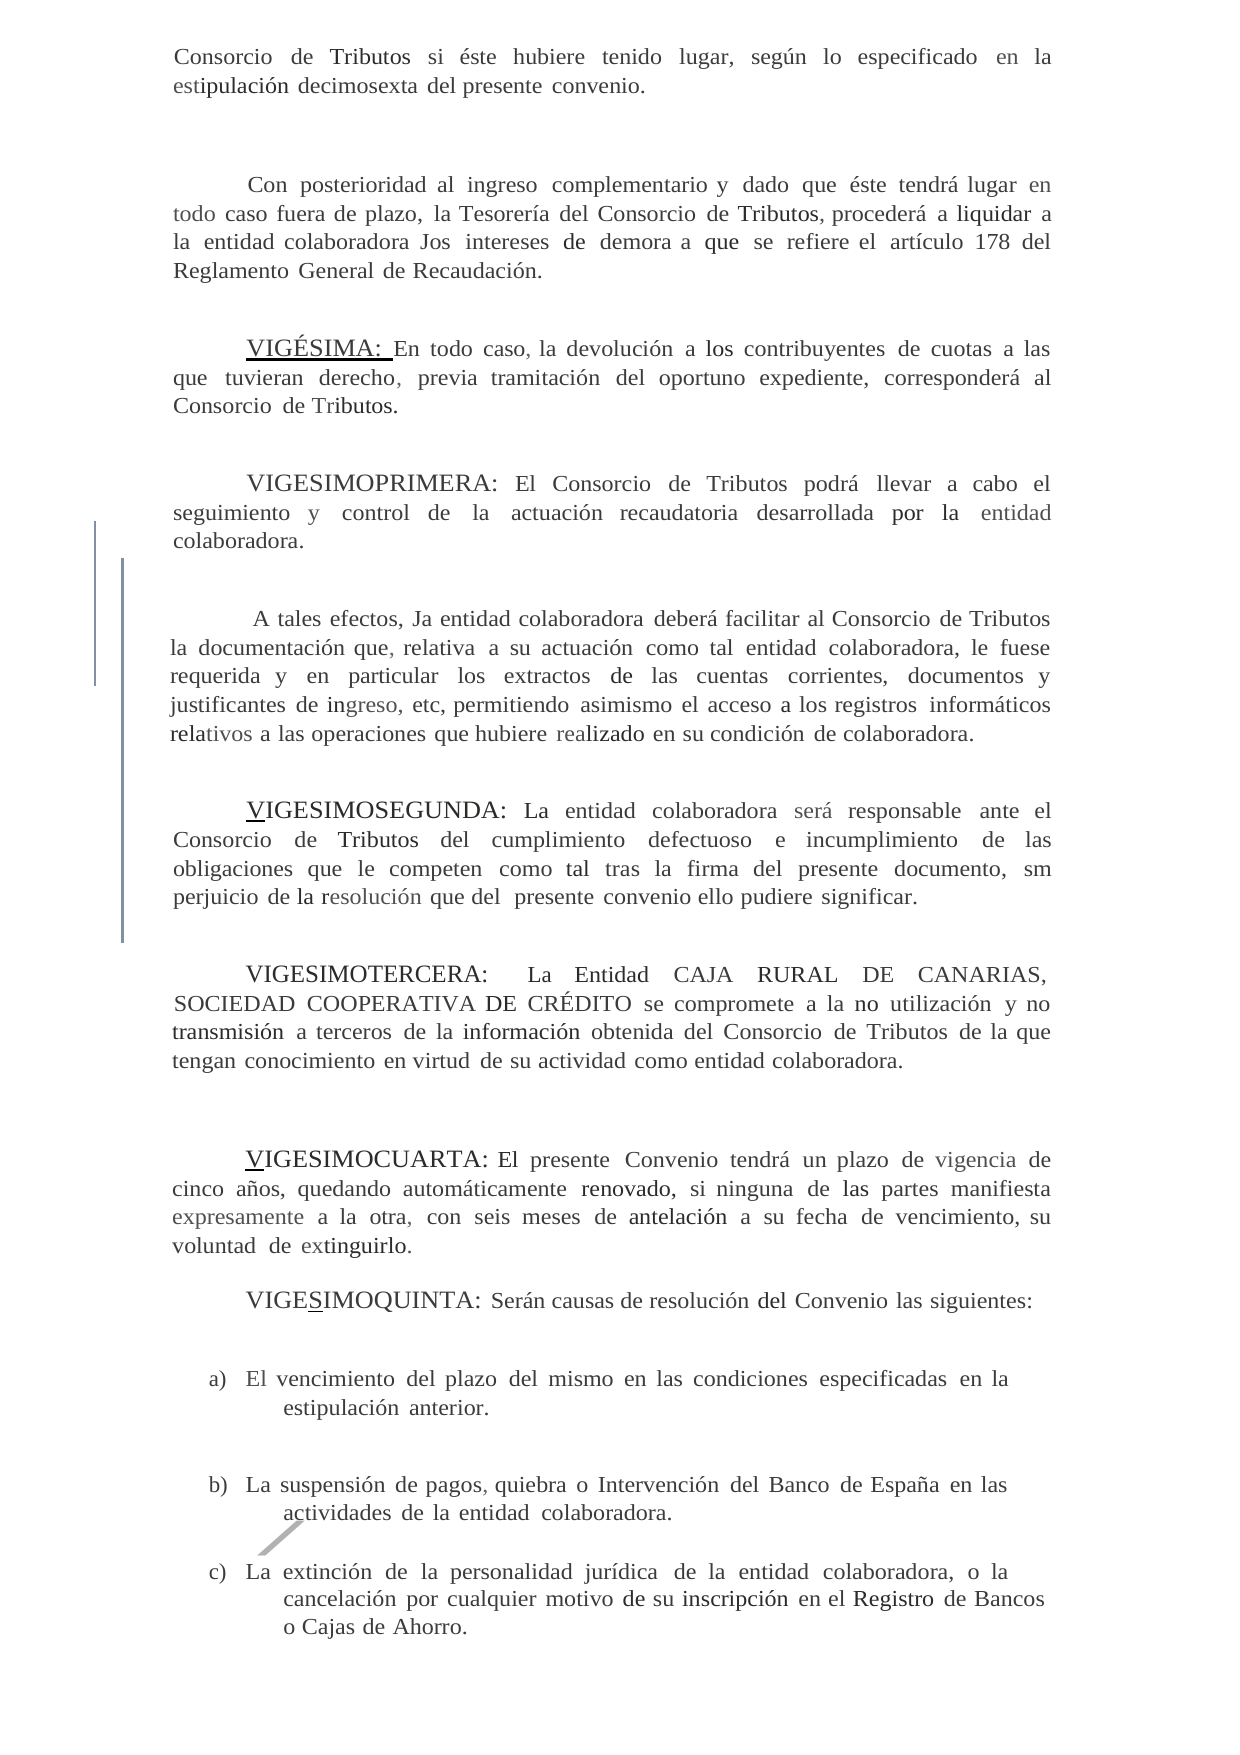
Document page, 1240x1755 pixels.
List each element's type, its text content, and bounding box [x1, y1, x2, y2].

list La extinción de la personalidad jurídica de la entidad colaboradora, o la [208, 1563, 1064, 1583]
text cancelación por cualquier motivo de su inscripción en el Registro de Bancos o Cajas de Ahorro. [283, 1584, 1051, 1639]
text SOCIEDAD COOPERATIVA DE CRÉDITO se compromete a la no utilización y no transmisión a terceros de la información obtenida del Consorcio de Tributos de la que tengan conocimiento en virtud de su actividad como entidad colaboradora. [172, 989, 1051, 1073]
text VIGESIMOTERCERA: La Entidad CAJA RURAL DE CANARIAS, [245, 959, 1064, 988]
text VIGESIMOPRIMERA: El Consorcio de Tributos podrá llevar a cabo el seguimiento y control de la actuación recaudatoria desarrollada por la entidad colaboradora. [173, 468, 1051, 553]
text / [257, 1525, 1064, 1563]
text Con posterioridad al ingreso complementario y dado que éste tendrá lugar en todo caso fuera de plazo, la Tesorería del Consorcio de Tributos, procederá a liquidar a la entidad colaboradora Jos intereses de demora a que se refiere el artículo 178 del Reglamento General de Recaudación. [173, 171, 1052, 283]
text VIGÉSIMA: En todo caso, la devolución a los contribuyentes de cuotas a las que tuvieran derecho, previa tramitación del oportuno expediente, corresponderá al Consorcio de Tributos. [173, 333, 1051, 418]
text VIGESIMOSEGUNDA: La entidad colaboradora será responsable ante el Consorcio de Tributos del cumplimiento defectuoso e incumplimiento de las obligaciones que le competen como tal tras la firma del presente documento, sm perjuicio de la resolución que del presente convenio ello pudiere significar. [173, 795, 1052, 910]
text VIGESIMOQUINTA: Serán causas de resolución del Convenio las siguientes: [245, 1286, 1064, 1314]
text A tales efectos, Ja entidad colaboradora deberá facilitar al Consorcio de Tributos la documentación que, relativa a su actuación como tal entidad colaboradora, le fuese requerida y en particular los extractos de las cuentas corrientes, documentos y justificantes de ingreso, etc, permitiendo asimismo el acceso a los registros informáticos relativos a las operaciones que hubiere realizado en su condición de colaboradora. [170, 605, 1051, 746]
list El vencimiento del plazo del mismo en las condiciones especificadas en la estipulación anterior. [208, 1365, 1051, 1420]
text Consorcio de Tributos si éste hubiere tenido lugar, según lo especificado en la estipulación decimosexta del presente convenio. [173, 43, 1052, 98]
text VIGESIMOCUARTA: El presente Convenio tendrá un plazo de vigencia de cinco años, quedando automáticamente renovado, si ninguna de las partes manifiesta expresamente a la otra, con seis meses de antelación a su fecha de vencimiento, su voluntad de extinguirlo. [172, 1144, 1051, 1258]
list La suspensión de pagos, quiebra o Intervención del Banco de España en las actividades de la entidad colaboradora. [208, 1469, 1051, 1525]
